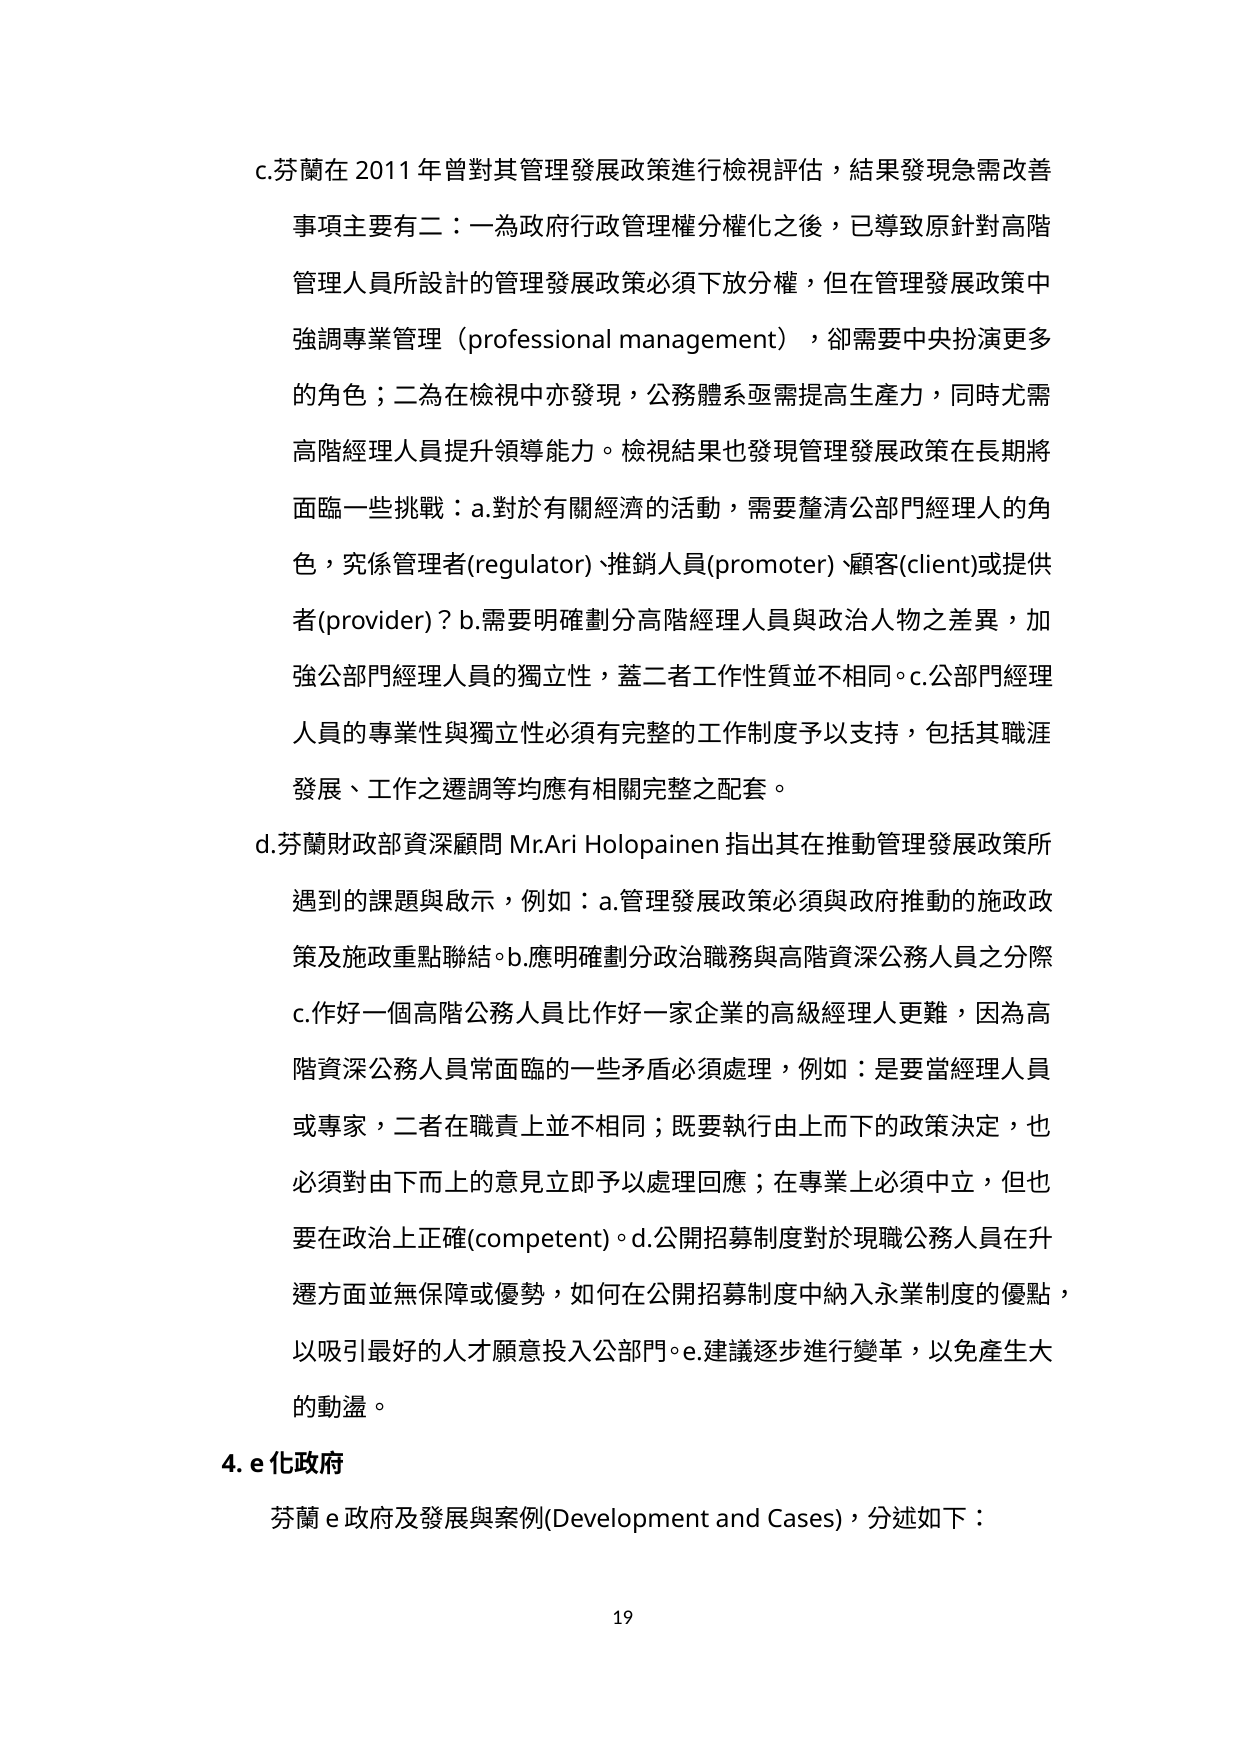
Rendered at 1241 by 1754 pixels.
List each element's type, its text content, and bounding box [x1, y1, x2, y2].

text 芬蘭e政府及發展與案例(Development and Cases)，分述如下： [270, 1498, 1053, 1536]
text 4. e化政府 [192, 1442, 1053, 1480]
text d.芬蘭財政部資深顧問Mr.Ari Holopainen指出其在推動管理發展政策所遇到的課題與啟示，例如：a.管理發展政策必須與政府推動的施政政策及施政重點聯結。b.應明確劃分政治職務與高階資深公務人員之分際。c.作好一個高階公務人員比作好一家企業的高級經理人更難，因為高階資深公務人員常面臨的一些矛盾必須處理，例如：是要當經理人員或專家，二者在職責上並不相同；既要執行由上而下的政策決定，也必須對由下而上的意見立即予以處理回應；在專業上必須中立，但也要在政治上正確(competent)。d.公開招募制度對於現職公務人員在升遷方面並無保障或優勢，如何在公開招募制度中納入永業制度的優點，以吸引最好的人才願意投入公部門。e.建議逐步進行變革，以免產生大的動盪。 [254, 824, 1053, 1424]
text c.芬蘭在2011年曾對其管理發展政策進行檢視評估，結果發現急需改善事項主要有二：一為政府行政管理權分權化之後，已導致原針對高階管理人員所設計的管理發展政策必須下放分權，但在管理發展政策中強調專業管理（professional management），卻需要中央扮演更多的角色；二為在檢視中亦發現，公務體系亟需提高生產力，同時尤需高階經理人員提升領導能力。檢視結果也發現管理發展政策在長期將面臨一些挑戰：a.對於有關經濟的活動，需要釐清公部門經理人的角色，究係管理者(regulator)、推銷人員(promoter)、顧客(client)或提供者(provider)？b.需要明確劃分高階經理人員與政治人物之差異，加強公部門經理人員的獨立性，蓋二者工作性質並不相同。c.公部門經理人員的專業性與獨立性必須有完整的工作制度予以支持，包括其職涯發展、工作之遷調等均應有相關完整之配套。 [254, 150, 1053, 806]
